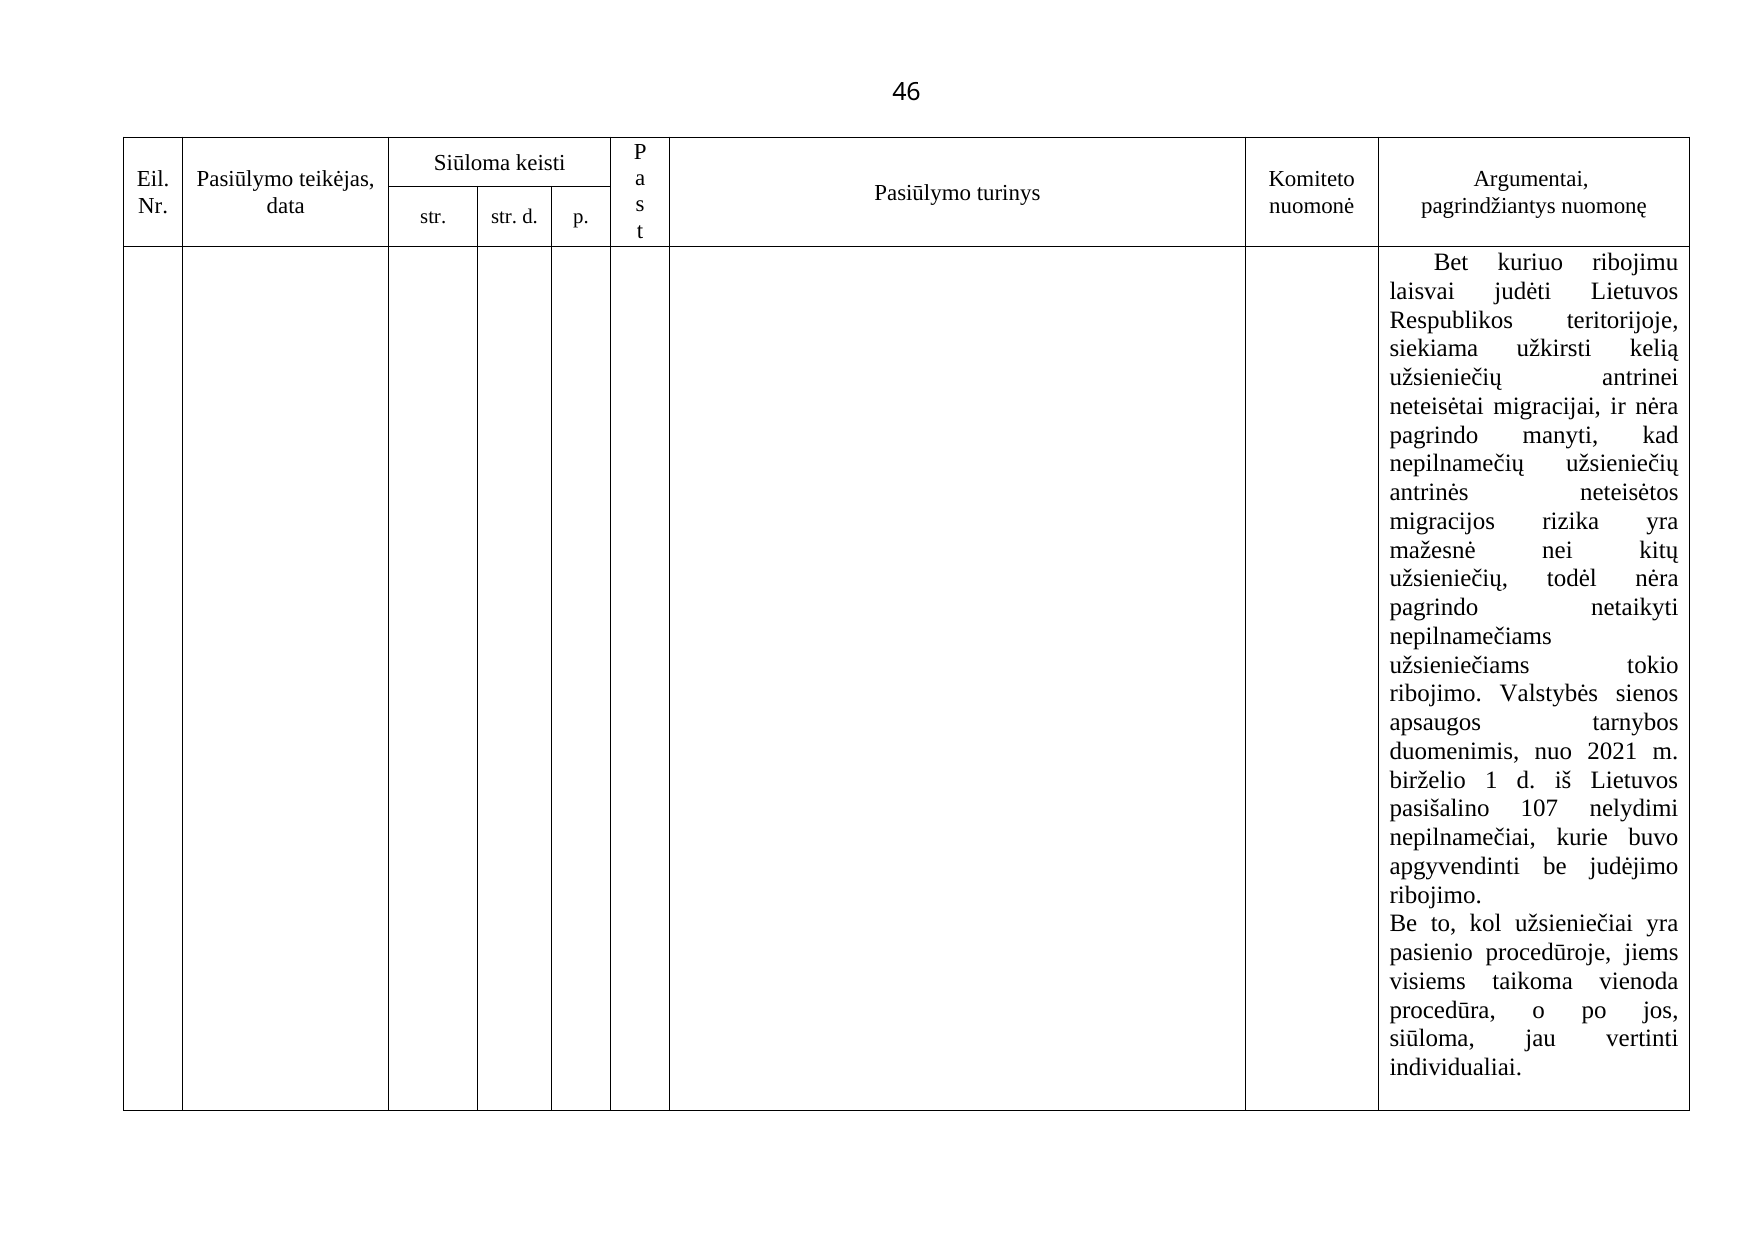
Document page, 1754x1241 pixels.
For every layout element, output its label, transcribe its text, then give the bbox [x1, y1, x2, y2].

table_header Pasiūlymo turinys [670, 138, 1245, 246]
table_cell [389, 247, 477, 1110]
table_cell [183, 247, 388, 1110]
table_cell Bet kuriuo ribojimu laisvai judėti Lietuvos Respublikos teritorijoje, siekiama užkirsti kelią užsieniečių antrinei neteisėtai migracijai, ir nėra pagrindo manyti, kad nepilnamečių užsieniečių antrinės neteisėtos migracijos rizika yra mažesnė nei kitų užsieniečių, todėl nėra pagrindo netaikyti nepilnamečiams užsieniečiams tokio ribojimo. Valstybės sienos apsaugos tarnybos duomenimis, nuo 2021 m. birželio 1 d. iš Lietuvos pasišalino 107 nelydimi nepilnamečiai, kurie buvo apgyvendinti be judėjimo ribojimo. Be to, kol užsieniečiai yra pasienio procedūroje, jiems visiems taikoma vienoda procedūra, o po jos, siūloma, jau vertinti individualiai. [1379, 247, 1689, 1110]
table_header Siūloma keisti [389, 138, 610, 186]
table_cell [670, 247, 1245, 1110]
table_cell [1246, 247, 1378, 1110]
table_cell [611, 247, 669, 1110]
table_cell [124, 247, 182, 1110]
table_header Komiteto nuomonė [1246, 138, 1378, 246]
table_cell [552, 247, 610, 1110]
table_cell p. [552, 187, 610, 246]
table_cell [478, 247, 551, 1110]
table_cell str. [389, 187, 477, 246]
table_cell str. d. [478, 187, 551, 246]
table_header Pasiūlymo teikėjas, data [183, 138, 388, 246]
table_header Argumentai, pagrindžiantys nuomonę [1379, 138, 1689, 246]
table_header Pastabos [611, 138, 669, 246]
table_header Eil. Nr. [124, 138, 182, 246]
